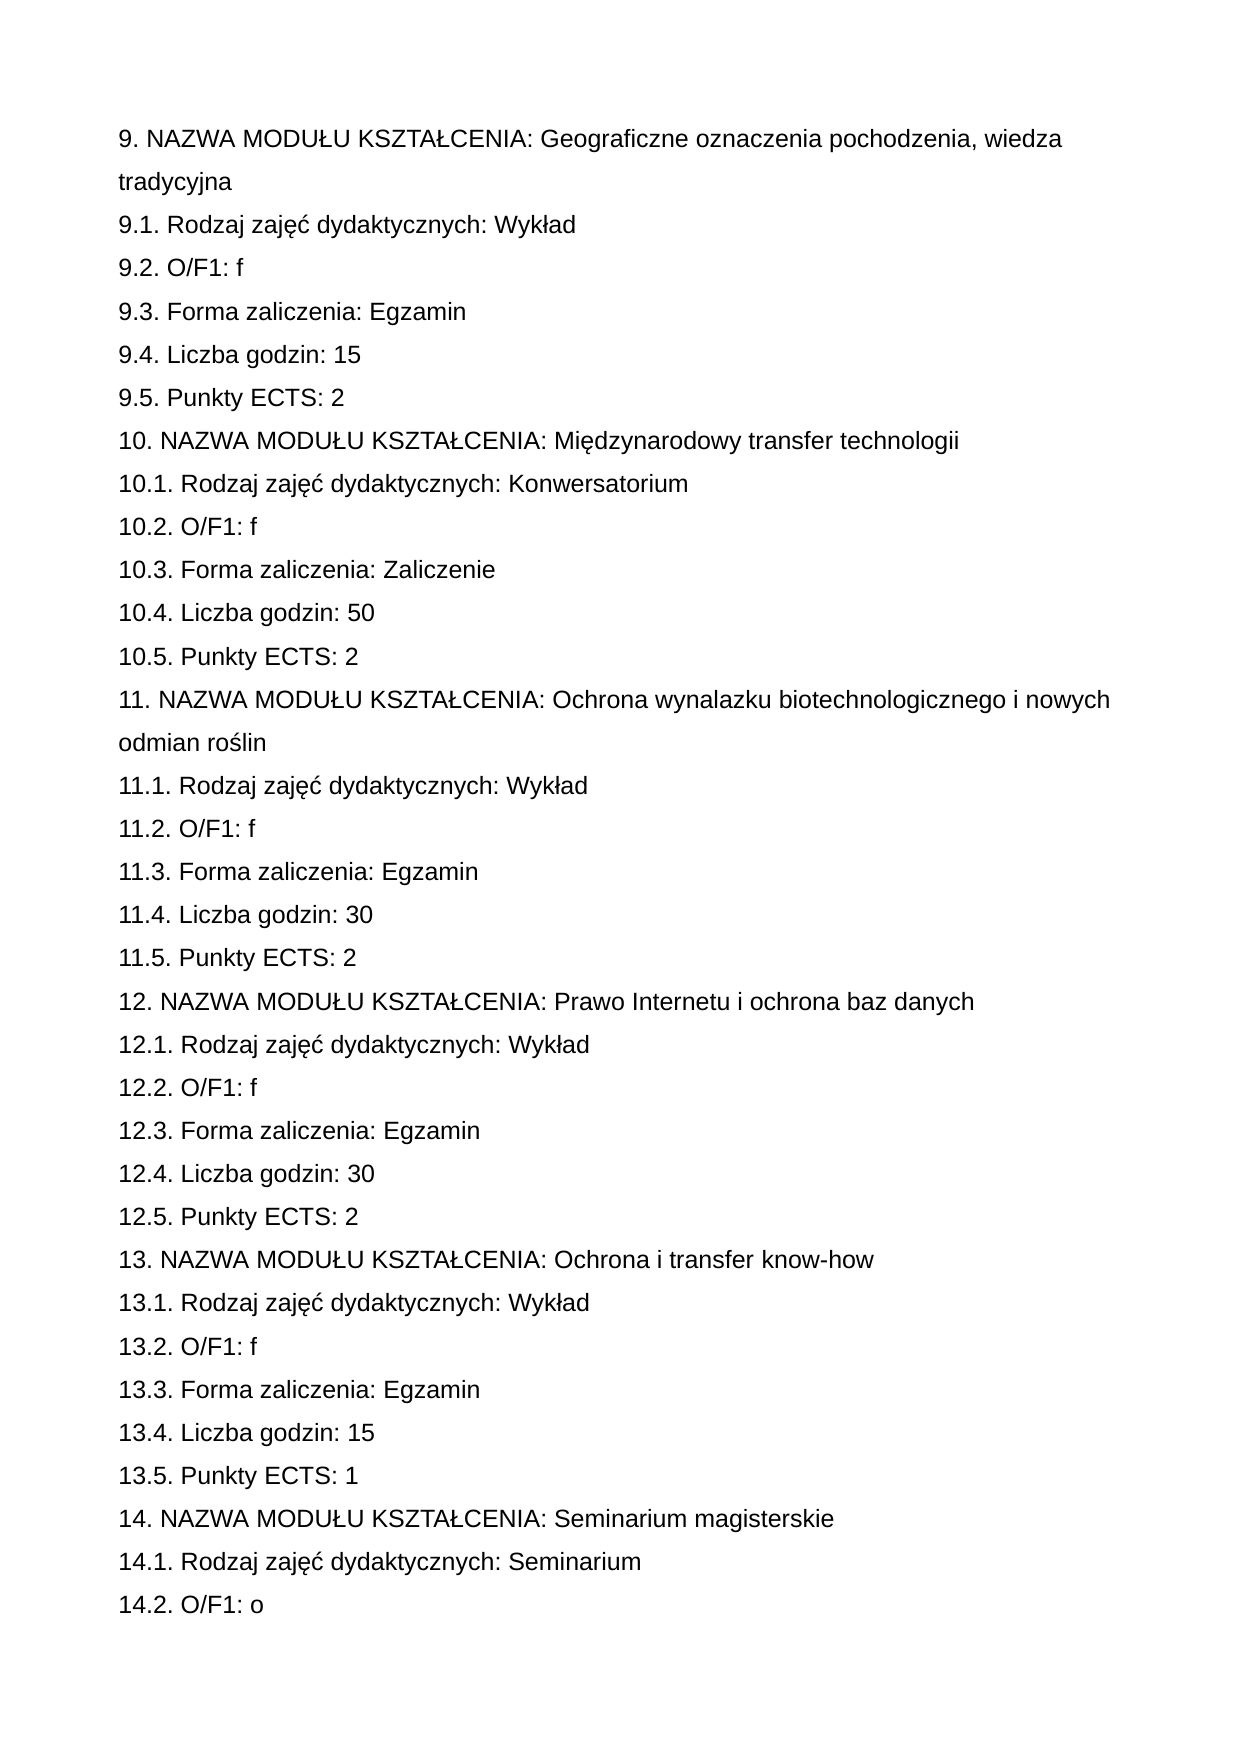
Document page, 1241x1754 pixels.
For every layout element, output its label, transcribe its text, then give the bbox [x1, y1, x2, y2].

text 12.3. Forma zaliczenia: Egzamin [118, 1116, 1122, 1145]
text 10.2. O/F1: f [118, 512, 1122, 541]
text 11.5. Punkty ECTS: 2 [118, 943, 1122, 972]
text 12.5. Punkty ECTS: 2 [118, 1202, 1122, 1231]
text 13.1. Rodzaj zajęć dydaktycznych: Wykład [118, 1288, 1122, 1317]
text 14.1. Rodzaj zajęć dydaktycznych: Seminarium [118, 1547, 1122, 1576]
text 12. NAZWA MODUŁU KSZTAŁCENIA: Prawo Internetu i ochrona baz danych [118, 987, 1122, 1015]
text 9.4. Liczba godzin: 15 [118, 340, 1122, 368]
text 9.1. Rodzaj zajęć dydaktycznych: Wykład [118, 210, 1122, 239]
text 13.5. Punkty ECTS: 1 [118, 1461, 1122, 1490]
text 10. NAZWA MODUŁU KSZTAŁCENIA: Międzynarodowy transfer technologii [118, 426, 1122, 455]
text 12.1. Rodzaj zajęć dydaktycznych: Wykład [118, 1030, 1122, 1058]
text 12.2. O/F1: f [118, 1073, 1122, 1102]
text 10.1. Rodzaj zajęć dydaktycznych: Konwersatorium [118, 469, 1122, 498]
text 11.3. Forma zaliczenia: Egzamin [118, 857, 1122, 886]
text 13.4. Liczba godzin: 15 [118, 1418, 1122, 1447]
text 14.2. O/F1: o [118, 1590, 1122, 1619]
text 9. NAZWA MODUŁU KSZTAŁCENIA: Geograficzne oznaczenia pochodzenia, wiedza tradycyjna [118, 124, 1122, 196]
text 13.3. Forma zaliczenia: Egzamin [118, 1375, 1122, 1403]
text 11.4. Liczba godzin: 30 [118, 900, 1122, 929]
text 11.1. Rodzaj zajęć dydaktycznych: Wykład [118, 771, 1122, 800]
text 11. NAZWA MODUŁU KSZTAŁCENIA: Ochrona wynalazku biotechnologicznego i nowych odmian roślin [118, 685, 1122, 757]
text 13.2. O/F1: f [118, 1332, 1122, 1360]
text 11.2. O/F1: f [118, 814, 1122, 843]
text 10.5. Punkty ECTS: 2 [118, 642, 1122, 670]
text 14. NAZWA MODUŁU KSZTAŁCENIA: Seminarium magisterskie [118, 1504, 1122, 1533]
text 9.5. Punkty ECTS: 2 [118, 383, 1122, 412]
text 9.2. O/F1: f [118, 253, 1122, 282]
text 9.3. Forma zaliczenia: Egzamin [118, 297, 1122, 325]
text 10.3. Forma zaliczenia: Zaliczenie [118, 555, 1122, 584]
text 10.4. Liczba godzin: 50 [118, 598, 1122, 627]
text 13. NAZWA MODUŁU KSZTAŁCENIA: Ochrona i transfer know-how [118, 1245, 1122, 1274]
text 12.4. Liczba godzin: 30 [118, 1159, 1122, 1188]
